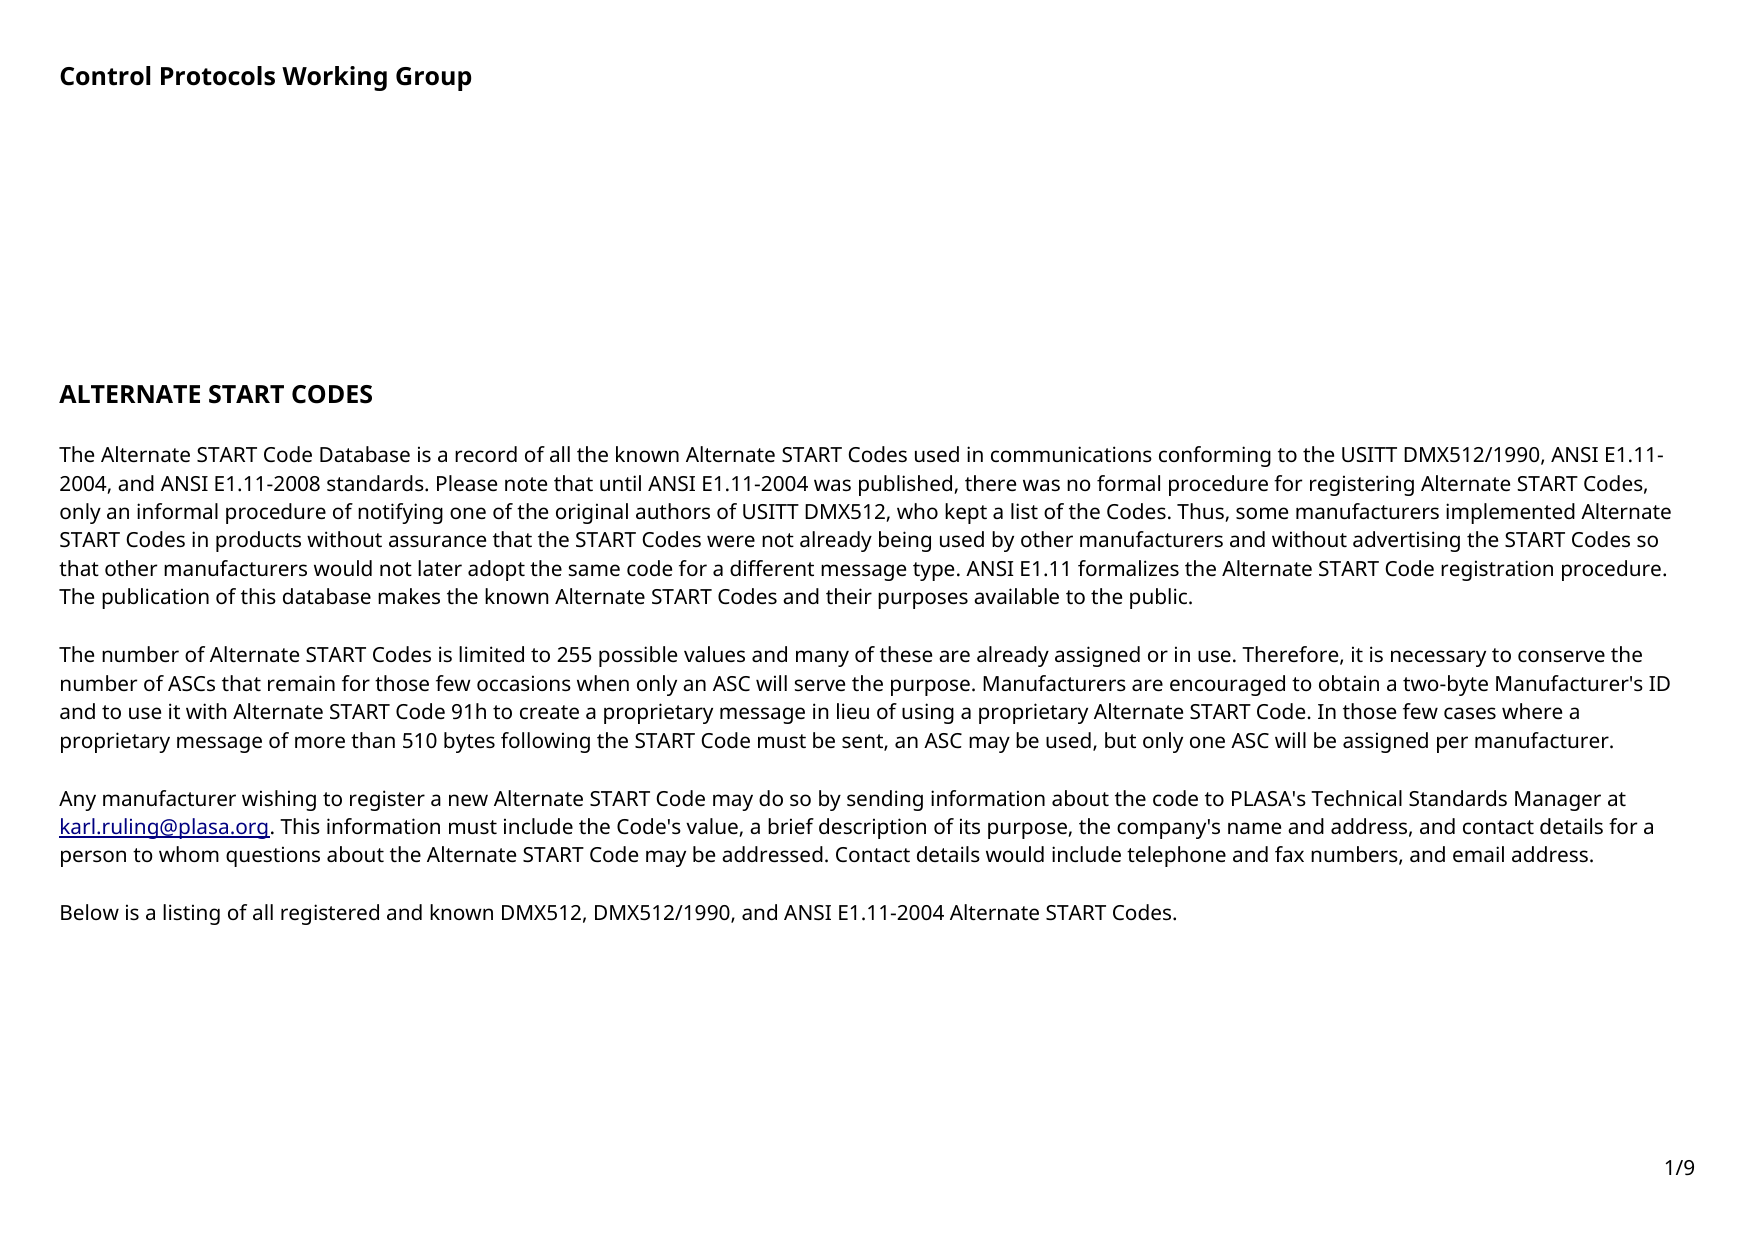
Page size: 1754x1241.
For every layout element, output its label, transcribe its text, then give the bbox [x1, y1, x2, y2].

text Below is a listing of all registered and known DMX512, DMX512/1990, and ANSI E1.11-2004 Alternate START Codes. [59, 898, 1695, 927]
text Control Protocols Working Group [59, 59, 1695, 93]
text ALTERNATE START CODES [59, 377, 1695, 411]
text The Alternate START Code Database is a record of all the known Alternate START Codes used in communications conforming to the USITT DMX512/1990, ANSI E1.11-2004, and ANSI E1.11-2008 standards. Please note that until ANSI E1.11-2004 was published, there was no formal procedure for registering Alternate START Codes, only an informal procedure of notifying one of the original authors of USITT DMX512, who kept a list of the Codes. Thus, some manufacturers implemented Alternate START Codes in products without assurance that the START Codes were not already being used by other manufacturers and without advertising the START Codes so that other manufacturers would not later adopt the same code for a different message type. ANSI E1.11 formalizes the Alternate START Code registration procedure. The publication of this database makes the known Alternate START Codes and their purposes available to the public. [59, 440, 1695, 611]
text The number of Alternate START Codes is limited to 255 possible values and many of these are already assigned or in use. Therefore, it is necessary to conserve the number of ASCs that remain for those few occasions when only an ASC will serve the purpose. Manufacturers are encouraged to obtain a two-byte Manufacturer's ID and to use it with Alternate START Code 91h to create a proprietary message in lieu of using a proprietary Alternate START Code. In those few cases where a proprietary message of more than 510 bytes following the START Code must be sent, an ASC may be used, but only one ASC will be assigned per manufacturer. [59, 640, 1695, 754]
text Any manufacturer wishing to register a new Alternate START Code may do so by sending information about the code to PLASA's Technical Standards Manager at karl.ruling@plasa.org. This information must include the Code's value, a brief description of its purpose, the company's name and address, and contact details for a person to whom questions about the Alternate START Code may be addressed. Contact details would include telephone and fax numbers, and email address. [59, 784, 1695, 869]
